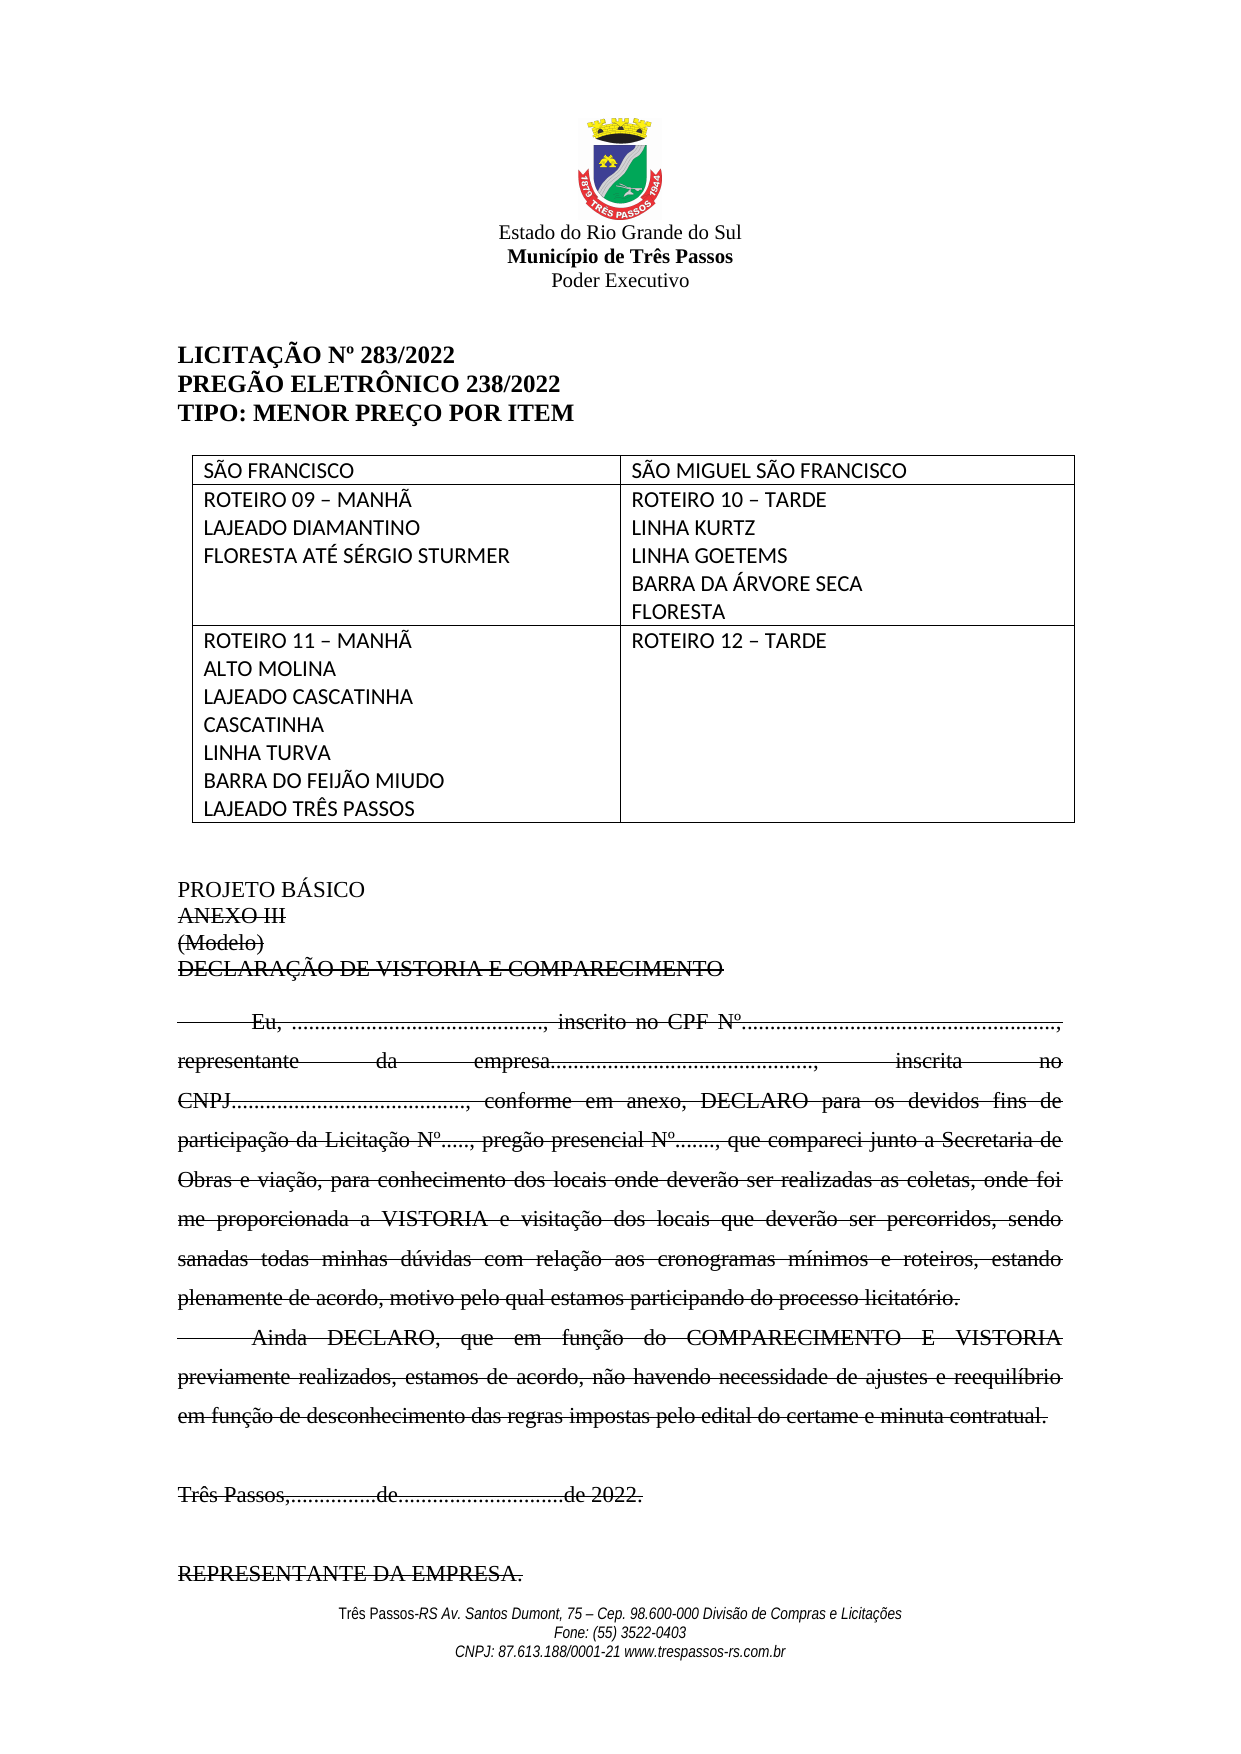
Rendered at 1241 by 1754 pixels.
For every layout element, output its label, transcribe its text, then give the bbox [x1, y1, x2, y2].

text Ainda DECLARO, que em função do COMPARECIMENTO E VISTORIA previamente realizados, estamos de acordo, não havendo necessidade de ajustes e reequilíbrio em função de desconhecimento das regras impostas pelo edital do certame e minuta contratual. [177, 1379, 1063, 1429]
text Eu, ............................................, inscrito no CPF Nº......................................................., representante da empresa.............................................., inscrita no CNPJ........................................., conforme em anexo, DECLARO para os devidos fins de participação da Licitação Nº....., pregão presencial Nº......., que compareci junto a Secretaria de Obras e viação, para conhecimento dos locais onde deverão ser realizadas as coletas, onde foi me proporcionada a VISTORIA e visitação dos locais que deverão ser percorridos, sendo sanadas todas minhas dúvidas com relação aos cronogramas mínimos e roteiros, estando plenamente de acordo, motivo pelo qual estamos participando do processo licitatório. [177, 1023, 1063, 1062]
text Eu, ............................................, inscrito no CPF Nº......................................................., representante da empresa.............................................., inscrita no CNPJ........................................., conforme em anexo, DECLARO para os devidos fins de participação da Licitação Nº....., pregão presencial Nº......., que compareci junto a Secretaria de Obras e viação, para conhecimento dos locais onde deverão ser realizadas as coletas, onde foi me proporcionada a VISTORIA e visitação dos locais que deverão ser percorridos, sendo sanadas todas minhas dúvidas com relação aos cronogramas mínimos e roteiros, estando plenamente de acordo, motivo pelo qual estamos participando do processo licitatório. [177, 1102, 1063, 1141]
text Ainda DECLARO, que em função do COMPARECIMENTO E VISTORIA previamente realizados, estamos de acordo, não havendo necessidade de ajustes e reequilíbrio em função de desconhecimento das regras impostas pelo edital do certame e minuta contratual. [177, 1324, 1063, 1338]
text Eu, ............................................, inscrito no CPF Nº......................................................., representante da empresa.............................................., inscrita no CNPJ........................................., conforme em anexo, DECLARO para os devidos fins de participação da Licitação Nº....., pregão presencial Nº......., que compareci junto a Secretaria de Obras e viação, para conhecimento dos locais onde deverão ser realizadas as coletas, onde foi me proporcionada a VISTORIA e visitação dos locais que deverão ser percorridos, sendo sanadas todas minhas dúvidas com relação aos cronogramas mínimos e roteiros, estando plenamente de acordo, motivo pelo qual estamos participando do processo licitatório. [177, 1260, 1063, 1311]
text (Modelo) [177, 929, 1063, 955]
table_cell ROTEIRO 10 – TARDE LINHA KURTZ LINHA GOETEMS BARRA DA ÁRVORE SECA FLORESTA [621, 485, 1074, 625]
picture [578, 118, 662, 220]
text Eu, ............................................, inscrito no CPF Nº......................................................., representante da empresa.............................................., inscrita no CNPJ........................................., conforme em anexo, DECLARO para os devidos fins de participação da Licitação Nº....., pregão presencial Nº......., que compareci junto a Secretaria de Obras e viação, para conhecimento dos locais onde deverão ser realizadas as coletas, onde foi me proporcionada a VISTORIA e visitação dos locais que deverão ser percorridos, sendo sanadas todas minhas dúvidas com relação aos cronogramas mínimos e roteiros, estando plenamente de acordo, motivo pelo qual estamos participando do processo licitatório. [177, 1221, 1063, 1259]
table_cell ROTEIRO 12 – TARDE [621, 626, 1074, 822]
table_cell SÃO MIGUEL SÃO FRANCISCO [621, 456, 1074, 484]
text Ainda DECLARO, que em função do COMPARECIMENTO E VISTORIA previamente realizados, estamos de acordo, não havendo necessidade de ajustes e reequilíbrio em função de desconhecimento das regras impostas pelo edital do certame e minuta contratual. [177, 1339, 1063, 1378]
table_cell ROTEIRO 11 – MANHÃ ALTO MOLINA LAJEADO CASCATINHA CASCATINHA LINHA TURVA BARRA DO FEIJÃO MIUDO LAJEADO TRÊS PASSOS [193, 626, 620, 822]
table_cell SÃO FRANCISCO [193, 456, 620, 484]
text Eu, ............................................, inscrito no CPF Nº......................................................., representante da empresa.............................................., inscrita no CNPJ........................................., conforme em anexo, DECLARO para os devidos fins de participação da Licitação Nº....., pregão presencial Nº......., que compareci junto a Secretaria de Obras e viação, para conhecimento dos locais onde deverão ser realizadas as coletas, onde foi me proporcionada a VISTORIA e visitação dos locais que deverão ser percorridos, sendo sanadas todas minhas dúvidas com relação aos cronogramas mínimos e roteiros, estando plenamente de acordo, motivo pelo qual estamos participando do processo licitatório. [177, 1063, 1063, 1101]
text Três Passos,...............de.............................de 2022. [177, 1482, 1063, 1508]
text Eu, ............................................, inscrito no CPF Nº......................................................., representante da empresa.............................................., inscrita no CNPJ........................................., conforme em anexo, DECLARO para os devidos fins de participação da Licitação Nº....., pregão presencial Nº......., que compareci junto a Secretaria de Obras e viação, para conhecimento dos locais onde deverão ser realizadas as coletas, onde foi me proporcionada a VISTORIA e visitação dos locais que deverão ser percorridos, sendo sanadas todas minhas dúvidas com relação aos cronogramas mínimos e roteiros, estando plenamente de acordo, motivo pelo qual estamos participando do processo licitatório. [177, 1142, 1063, 1180]
text DECLARAÇÃO DE VISTORIA E COMPARECIMENTO [177, 955, 1063, 981]
table_cell ROTEIRO 09 – MANHÃ LAJEADO DIAMANTINO FLORESTA ATÉ SÉRGIO STURMER [193, 485, 620, 625]
text ANEXO III [177, 902, 1063, 929]
text REPRESENTANTE DA EMPRESA. [177, 1561, 1063, 1587]
text PROJETO BÁSICO [177, 876, 1063, 902]
text Eu, ............................................, inscrito no CPF Nº......................................................., representante da empresa.............................................., inscrita no CNPJ........................................., conforme em anexo, DECLARO para os devidos fins de participação da Licitação Nº....., pregão presencial Nº......., que compareci junto a Secretaria de Obras e viação, para conhecimento dos locais onde deverão ser realizadas as coletas, onde foi me proporcionada a VISTORIA e visitação dos locais que deverão ser percorridos, sendo sanadas todas minhas dúvidas com relação aos cronogramas mínimos e roteiros, estando plenamente de acordo, motivo pelo qual estamos participando do processo licitatório. [177, 1181, 1063, 1220]
